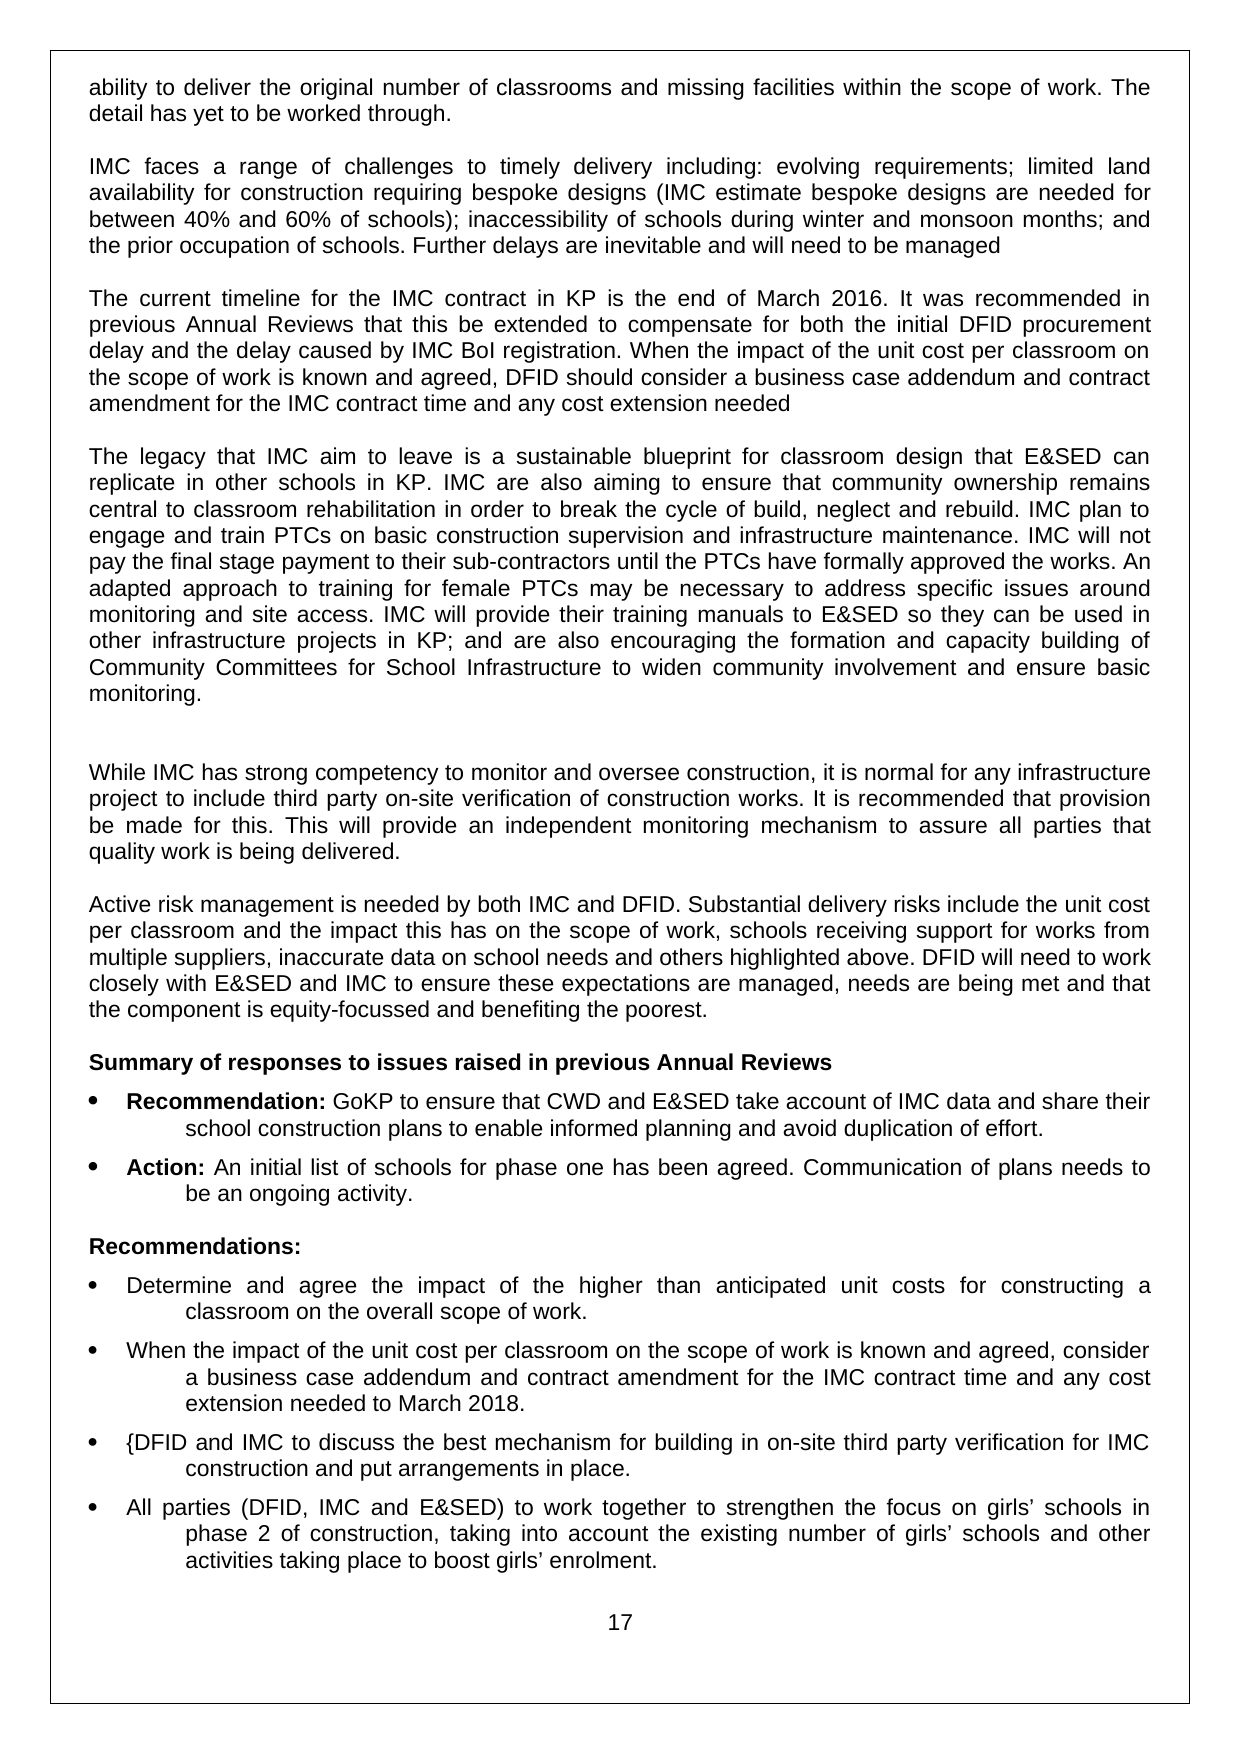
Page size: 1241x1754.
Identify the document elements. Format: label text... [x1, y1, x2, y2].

text Summary of responses to issues raised in previous Annual Reviews [89, 1049, 1152, 1075]
list Determine and agree the impact of the higher than anticipated unit costs for constructing a classroom on the overall scope of work. [89, 1272, 1152, 1325]
text The legacy that IMC aim to leave is a sustainable blueprint for classroom design that E&SED can replicate in other schools in KP. IMC are also aiming to ensure that community ownership remains central to classroom rehabilitation in order to break the cycle of build, neglect and rebuild. IMC plan to engage and train PTCs on basic construction supervision and infrastructure maintenance. IMC will not pay the final stage payment to their sub-contractors until the PTCs have formally approved the works. An adapted approach to training for female PTCs may be necessary to address specific issues around monitoring and site access. IMC will provide their training manuals to E&SED so they can be used in other infrastructure projects in KP; and are also encouraging the formation and capacity building of Community Committees for School Infrastructure to widen community involvement and ensure basic monitoring. [89, 443, 1152, 706]
text IMC faces a range of challenges to timely delivery including: evolving requirements; limited land availability for construction requiring bespoke designs (IMC estimate bespoke designs are needed for between 40% and 60% of schools); inaccessibility of schools during winter and monsoon months; and the prior occupation of schools. Further delays are inevitable and will need to be managed [89, 153, 1152, 258]
text The current timeline for the IMC contract in KP is the end of March 2016. It was recommended in previous Annual Reviews that this be extended to compensate for both the initial DFID procurement delay and the delay caused by IMC BoI registration. When the impact of the unit cost per classroom on the scope of work is known and agreed, DFID should consider a business case addendum and contract amendment for the IMC contract time and any cost extension needed [89, 285, 1152, 416]
list When the impact of the unit cost per classroom on the scope of work is known and agreed, consider a business case addendum and contract amendment for the IMC contract time and any cost extension needed to March 2018. [89, 1337, 1152, 1416]
text Active risk management is needed by both IMC and DFID. Substantial delivery risks include the unit cost per classroom and the impact this has on the scope of work, schools receiving support for works from multiple suppliers, inaccurate data on school needs and others highlighted above. DFID will need to work closely with E&SED and IMC to ensure these expectations are managed, needs are being met and that the component is equity-focussed and benefiting the poorest. [89, 891, 1152, 1023]
list Recommendation: GoKP to ensure that CWD and E&SED take account of IMC data and share their school construction plans to enable informed planning and avoid duplication of effort. [89, 1088, 1152, 1141]
list All parties (DFID, IMC and E&SED) to work together to strengthen the focus on girls’ schools in phase 2 of construction, taking into account the existing number of girls’ schools and other activities taking place to boost girls’ enrolment. [89, 1494, 1152, 1573]
text Recommendations: [89, 1233, 1152, 1259]
list Action: An initial list of schools for phase one has been agreed. Communication of plans needs to be an ongoing activity. [89, 1153, 1152, 1207]
text ability to deliver the original number of classrooms and missing facilities within the scope of work. The detail has yet to be worked through. [89, 74, 1152, 127]
text While IMC has strong competency to monitor and oversee construction, it is normal for any infrastructure project to include third party on-site verification of construction works. It is recommended that provision be made for this. This will provide an independent monitoring mechanism to assure all parties that quality work is being delivered. [89, 759, 1152, 864]
list {DFID and IMC to discuss the best mechanism for building in on-site third party verification for IMC construction and put arrangements in place. [89, 1429, 1152, 1481]
